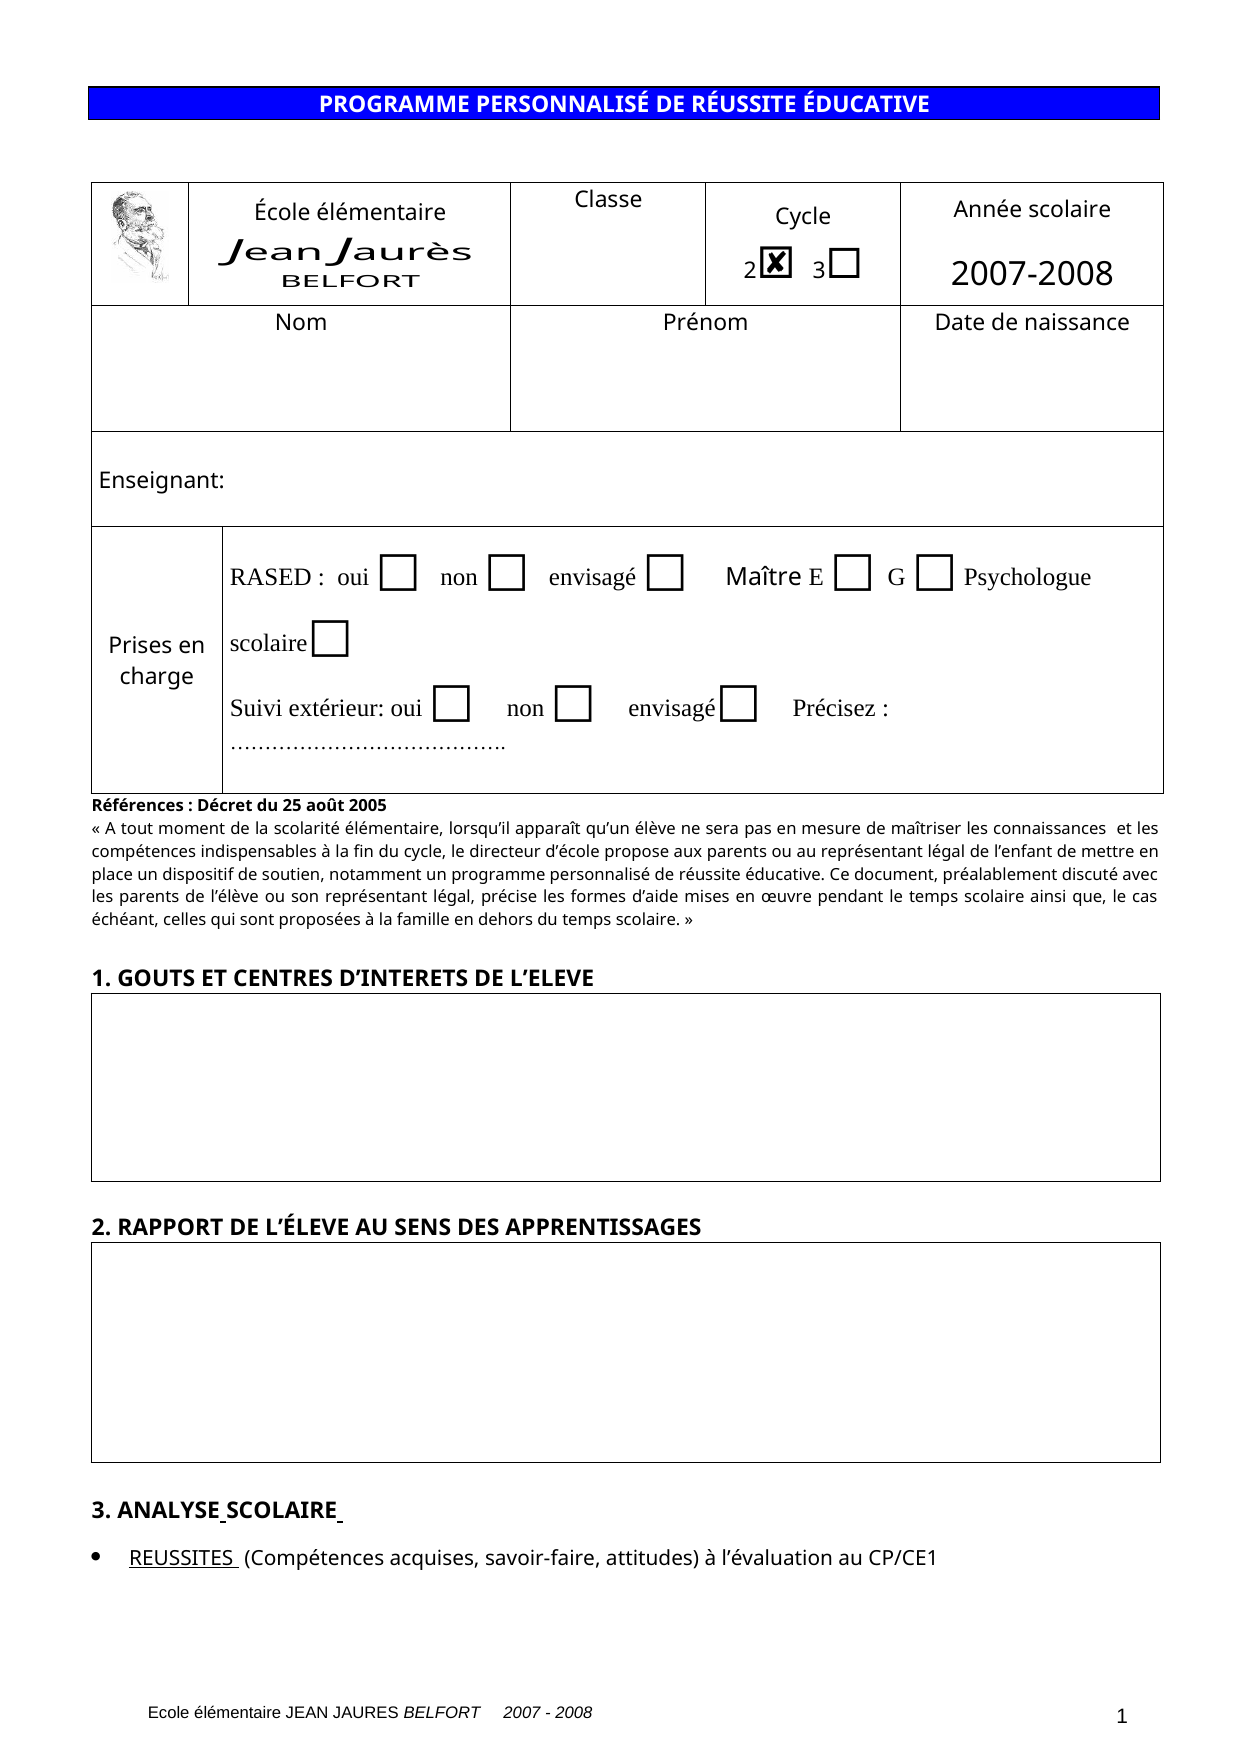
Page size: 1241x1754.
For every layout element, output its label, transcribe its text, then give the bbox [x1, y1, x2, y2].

table_cell RASED : oui □ non □ envisagé □ Maître E □ G □ Psychologue scolaire□ Suivi extérieur: oui □ non □ envisagé□ Précisez : …………………………………. [223, 527, 1163, 793]
table_cell Nom [92, 306, 510, 431]
table_cell Date de naissance [901, 306, 1163, 431]
table_header Année scolaire 2007-2008 [901, 183, 1163, 305]
text 2. RAPPORT DE L’ÉLEVE AU SENS DES APPRENTISSAGES [91, 1211, 1128, 1242]
table_cell Prénom [511, 306, 900, 431]
table_cell [260, 432, 1163, 526]
table_header [92, 994, 1160, 1181]
table_cell Enseignant: [92, 432, 260, 526]
title PROGRAMME PERSONNALISÉ DE RÉUSSITE ÉDUCATIVE [89, 88, 1159, 119]
picture [111, 191, 169, 283]
table_header Classe [511, 183, 705, 305]
list REUSSITES (Compétences acquises, savoir-faire, attitudes) à l’évaluation au CP/CE1 [91, 1543, 1128, 1571]
table_header [92, 183, 188, 282]
table_header [92, 283, 188, 305]
table_cell Prises en charge [92, 527, 222, 793]
text « A tout moment de la scolarité élémentaire, lorsqu’il apparaît qu’un élève ne sera pas en mesure de maîtriser les connaissances et les compétences indispensables à la fin du cycle, le directeur d’école propose aux parents ou au représentant légal de l’enfant de mettre en place un dispositif de soutien, notamment un programme personnalisé de réussite éducative. Ce document, préalablement discuté avec les parents de l’élève ou son représentant légal, précise les formes d’aide mises en œuvre pendant le temps scolaire ainsi que, le cas échéant, celles qui sont proposées à la famille en dehors du temps scolaire. » [91, 817, 1160, 930]
table_header École élémentaire Jean Jaurès BELFORT [189, 183, 510, 305]
text 1. GOUTS ET CENTRES D’INTERETS DE L’ELEVE [91, 961, 1128, 993]
table_header [92, 1243, 1160, 1462]
text Références : Décret du 25 août 2005 [91, 794, 1160, 817]
text 3. ANALYSE SCOLAIRE [91, 1494, 1128, 1526]
table_header Cycle 2 3 [706, 183, 900, 305]
